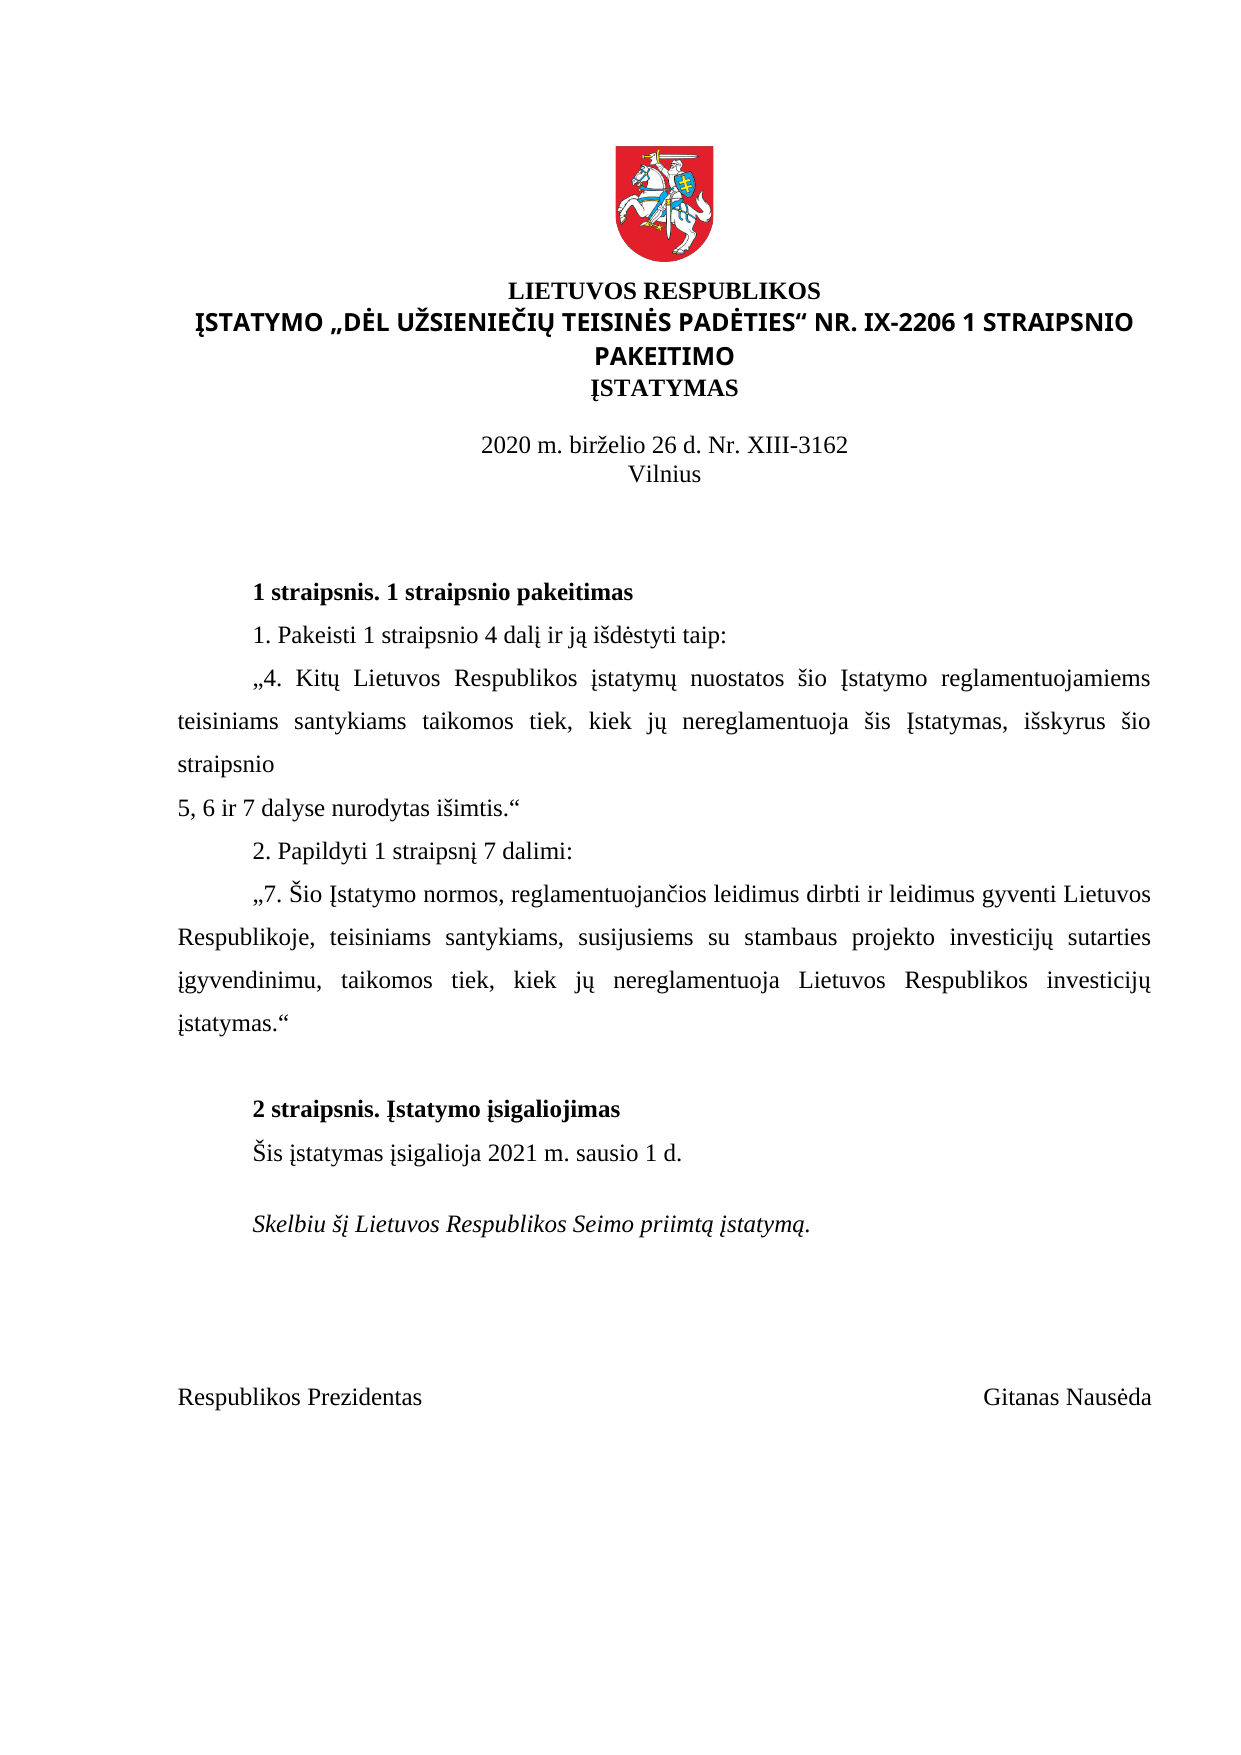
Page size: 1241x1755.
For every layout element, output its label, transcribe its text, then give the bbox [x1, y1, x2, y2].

text Vilnius [177, 459, 1152, 488]
text LIETUVOS RESPUBLIKOS [177, 276, 1152, 305]
text Skelbiu šį Lietuvos Respublikos Seimo priimtą įstatymą. [177, 1209, 1152, 1238]
text 2. Papildyti 1 straipsnį 7 dalimi: [177, 836, 1152, 864]
text ĮSTATYMO „DĖL UŽSIENIEČIŲ TEISINĖS PADĖTIES“ NR. IX-2206 1 STRAIPSNIO PAKEITIMO [177, 305, 1152, 373]
text „7. Šio Įstatymo normos, reglamentuojančios leidimus dirbti ir leidimus gyventi Lietuvos Respublikoje, teisiniams santykiams, susijusiems su stambaus projekto investicijų sutarties įgyvendinimu, taikomos tiek, kiek jų nereglamentuoja Lietuvos Respublikos investicijų įstatymas.“ [177, 879, 1152, 1037]
text 2 straipsnis. Įstatymo įsigaliojimas [177, 1094, 1152, 1123]
text 2020 m. birželio 26 d. Nr. XIII-3162 [177, 430, 1152, 459]
text 1. Pakeisti 1 straipsnio 4 dalį ir ją išdėstyti taip: [177, 620, 1152, 649]
text „4. Kitų Lietuvos Respublikos įstatymų nuostatos šio Įstatymo reglamentuojamiems teisiniams santykiams taikomos tiek, kiek jų nereglamentuoja šis Įstatymas, išskyrus šio straipsnio 5, 6 ir 7 dalyse nurodytas išimtis.“ [177, 663, 1152, 821]
text Šis įstatymas įsigalioja 2021 m. sausio 1 d. [177, 1138, 1152, 1166]
text Respublikos Prezidentas Gitanas Nausėda [177, 1382, 1152, 1411]
text ĮSTATYMAS [177, 373, 1152, 402]
text 1 straipsnis. 1 straipsnio pakeitimas [177, 577, 1152, 606]
